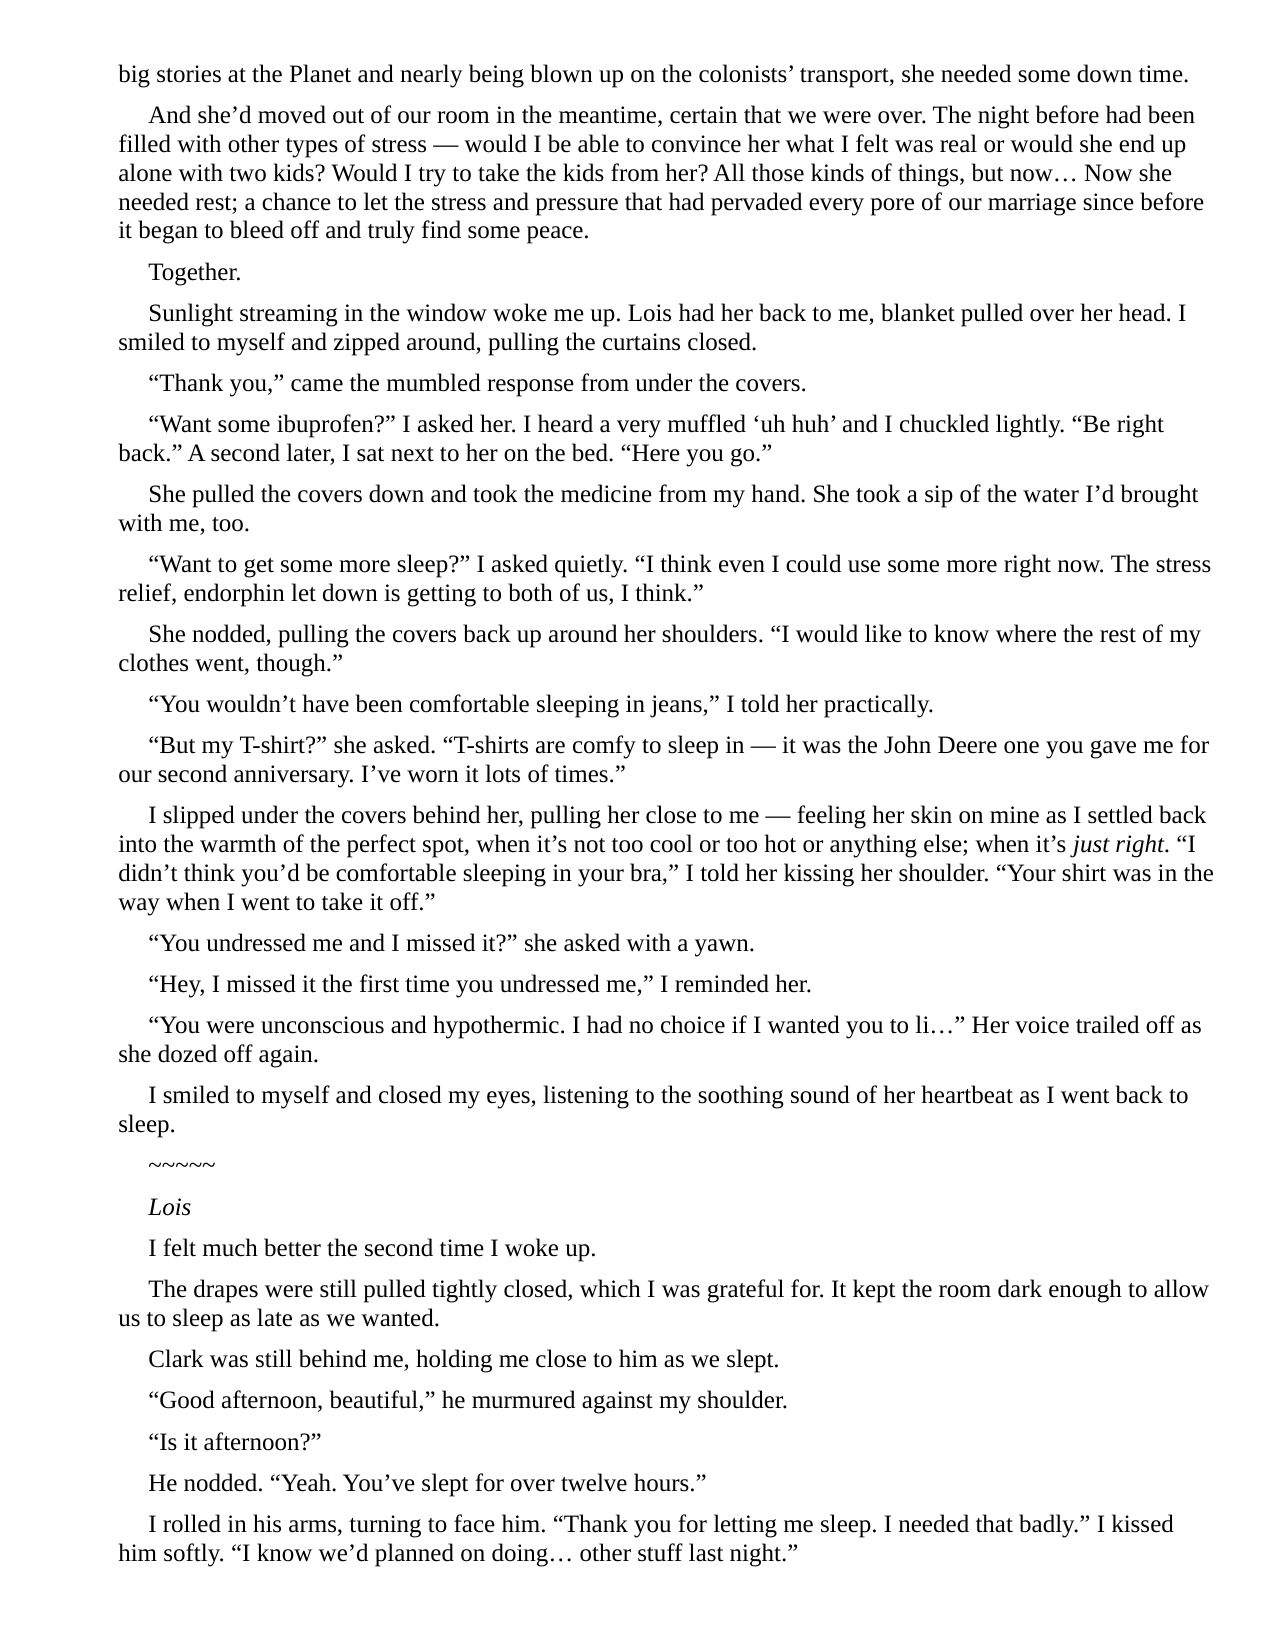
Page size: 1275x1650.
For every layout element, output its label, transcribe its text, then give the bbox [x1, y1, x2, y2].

text “Want to get some more sleep?” I asked quietly. “I think even I could use some more right now. The stress relief, endorphin let down is getting to both of us, I think.” [118, 549, 1216, 607]
text She pulled the covers down and took the medicine from my hand. She took a sip of the water I’d brought with me, too. [118, 479, 1216, 537]
text Sunlight streaming in the window woke me up. Lois had her back to me, blanket pulled over her head. I smiled to myself and zipped around, pulling the curtains closed. [118, 298, 1216, 355]
text And she’d moved out of our room in the meantime, certain that we were over. The night before had been filled with other types of stress — would I be able to convince her what I felt was real or would she end up alone with two kids? Would I try to take the kids from her? All those kinds of things, but now… Now she needed rest; a chance to let the stress and pressure that had pervaded every pore of our marriage since before it began to bleed off and truly find some peace. [118, 100, 1216, 244]
text “Hey, I missed it the first time you undressed me,” I reminded her. [118, 969, 1216, 998]
text The drapes were still pulled tightly closed, which I was grateful for. It kept the room dark enough to allow us to sleep as late as we wanted. [118, 1274, 1216, 1332]
text I smiled to myself and closed my eyes, listening to the soothing sound of her heartbeat as I went back to sleep. [118, 1080, 1216, 1138]
text “You undressed me and I missed it?” she asked with a yawn. [118, 928, 1216, 957]
text Clark was still behind me, holding me close to him as we slept. [118, 1344, 1216, 1373]
text I felt much better the second time I woke up. [118, 1233, 1216, 1262]
text “Good afternoon, beautiful,” he murmured against my shoulder. [118, 1385, 1216, 1414]
text She nodded, pulling the covers back up around her shoulders. “I would like to know where the rest of my clothes went, though.” [118, 619, 1216, 677]
text “You were unconscious and hypothermic. I had no choice if I wanted you to li…” Her voice trailed off as she dozed off again. [118, 1010, 1216, 1068]
text Together. [118, 257, 1216, 285]
text “Thank you,” came the mumbled response from under the covers. [118, 368, 1216, 397]
text Lois [118, 1192, 1216, 1220]
text “You wouldn’t have been comfortable sleeping in jeans,” I told her practically. [118, 689, 1216, 718]
text He nodded. “Yeah. You’ve slept for over twelve hours.” [118, 1468, 1216, 1497]
text “Want some ibuprofen?” I asked her. I heard a very muffled ‘uh huh’ and I chuckled lightly. “Be right back.” A second later, I sat next to her on the bed. “Here you go.” [118, 409, 1216, 467]
text I slipped under the covers behind her, pulling her close to me — feeling her skin on mine as I settled back into the warmth of the perfect spot, when it’s not too cool or too hot or anything else; when it’s just right. “I didn’t think you’d be comfortable sleeping in your bra,” I told her kissing her shoulder. “Your shirt was in the way when I went to take it off.” [118, 800, 1216, 915]
text ~~~~~ [118, 1150, 1216, 1179]
text “But my T-shirt?” she asked. “T-shirts are comfy to sleep in — it was the John Deere one you gave me for our second anniversary. I’ve worn it lots of times.” [118, 730, 1216, 788]
text I rolled in his arms, turning to face him. “Thank you for letting me sleep. I needed that badly.” I kissed him softly. “I know we’d planned on doing… other stuff last night.” [118, 1509, 1216, 1567]
text big stories at the Planet and nearly being blown up on the colonists’ transport, she needed some down time. [118, 59, 1216, 88]
text “Is it afternoon?” [118, 1427, 1216, 1455]
